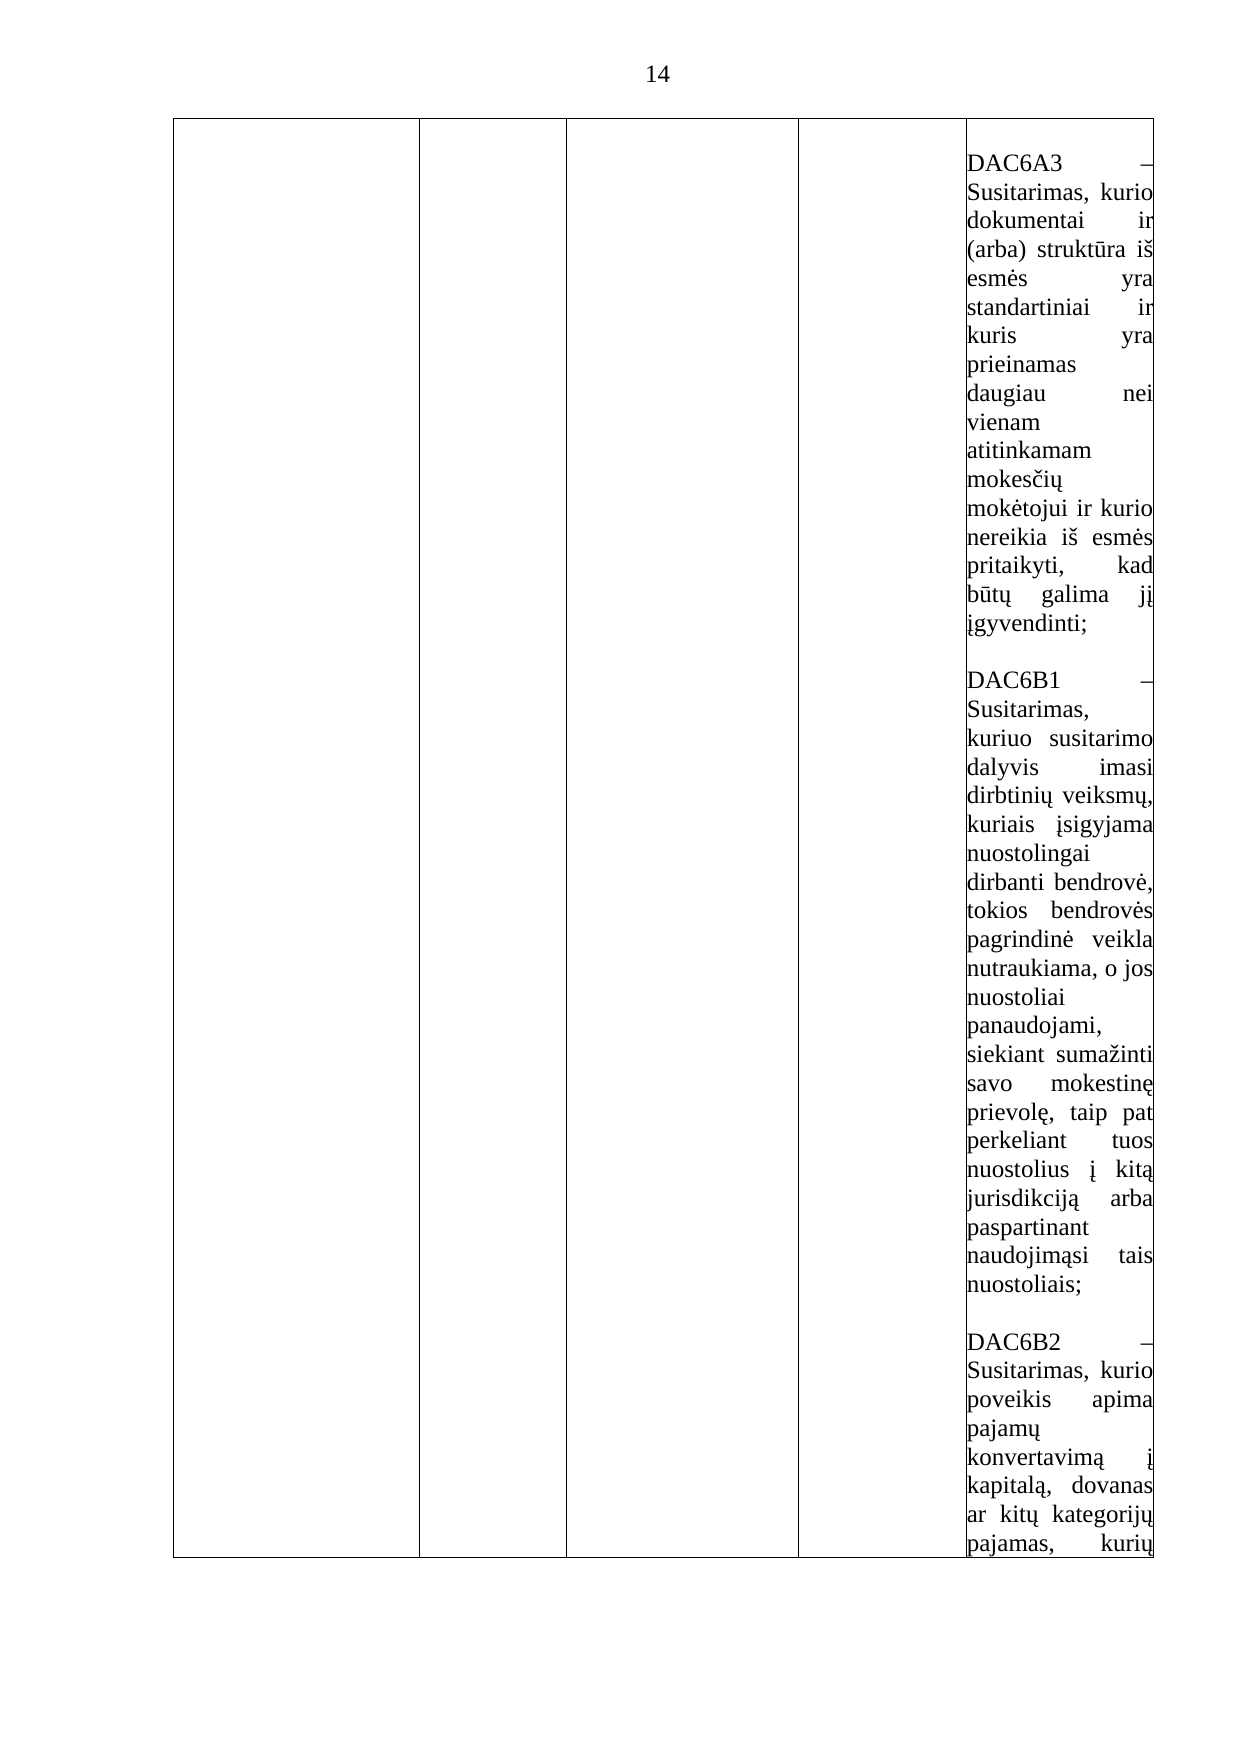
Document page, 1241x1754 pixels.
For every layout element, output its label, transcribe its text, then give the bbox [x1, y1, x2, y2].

table_cell [567, 119, 798, 1557]
table_cell [420, 119, 566, 1557]
table_cell DAC6A3 – Susitarimas, kurio dokumentai ir (arba) struktūra iš esmės yra standartiniai ir kuris yra prieinamas daugiau nei vienam atitinkamam mokesčių mokėtojui ir kurio nereikia iš esmės pritaikyti, kad būtų galima jį įgyvendinti; DAC6B1 – Susitarimas, kuriuo susitarimo dalyvis imasi dirbtinių veiksmų, kuriais įsigyjama nuostolingai dirbanti bendrovė, tokios bendrovės pagrindinė veikla nutraukiama, o jos nuostoliai panaudojami, siekiant sumažinti savo mokestinę prievolę, taip pat perkeliant tuos nuostolius į kitą jurisdikciją arba paspartinant naudojimąsi tais nuostoliais; DAC6B2 – Susitarimas, kurio poveikis apima pajamų konvertavimą į kapitalą, dovanas ar kitų kategorijų pajamas, kurių [967, 119, 1153, 1557]
table_cell [174, 119, 419, 1557]
table_cell [799, 119, 966, 1557]
